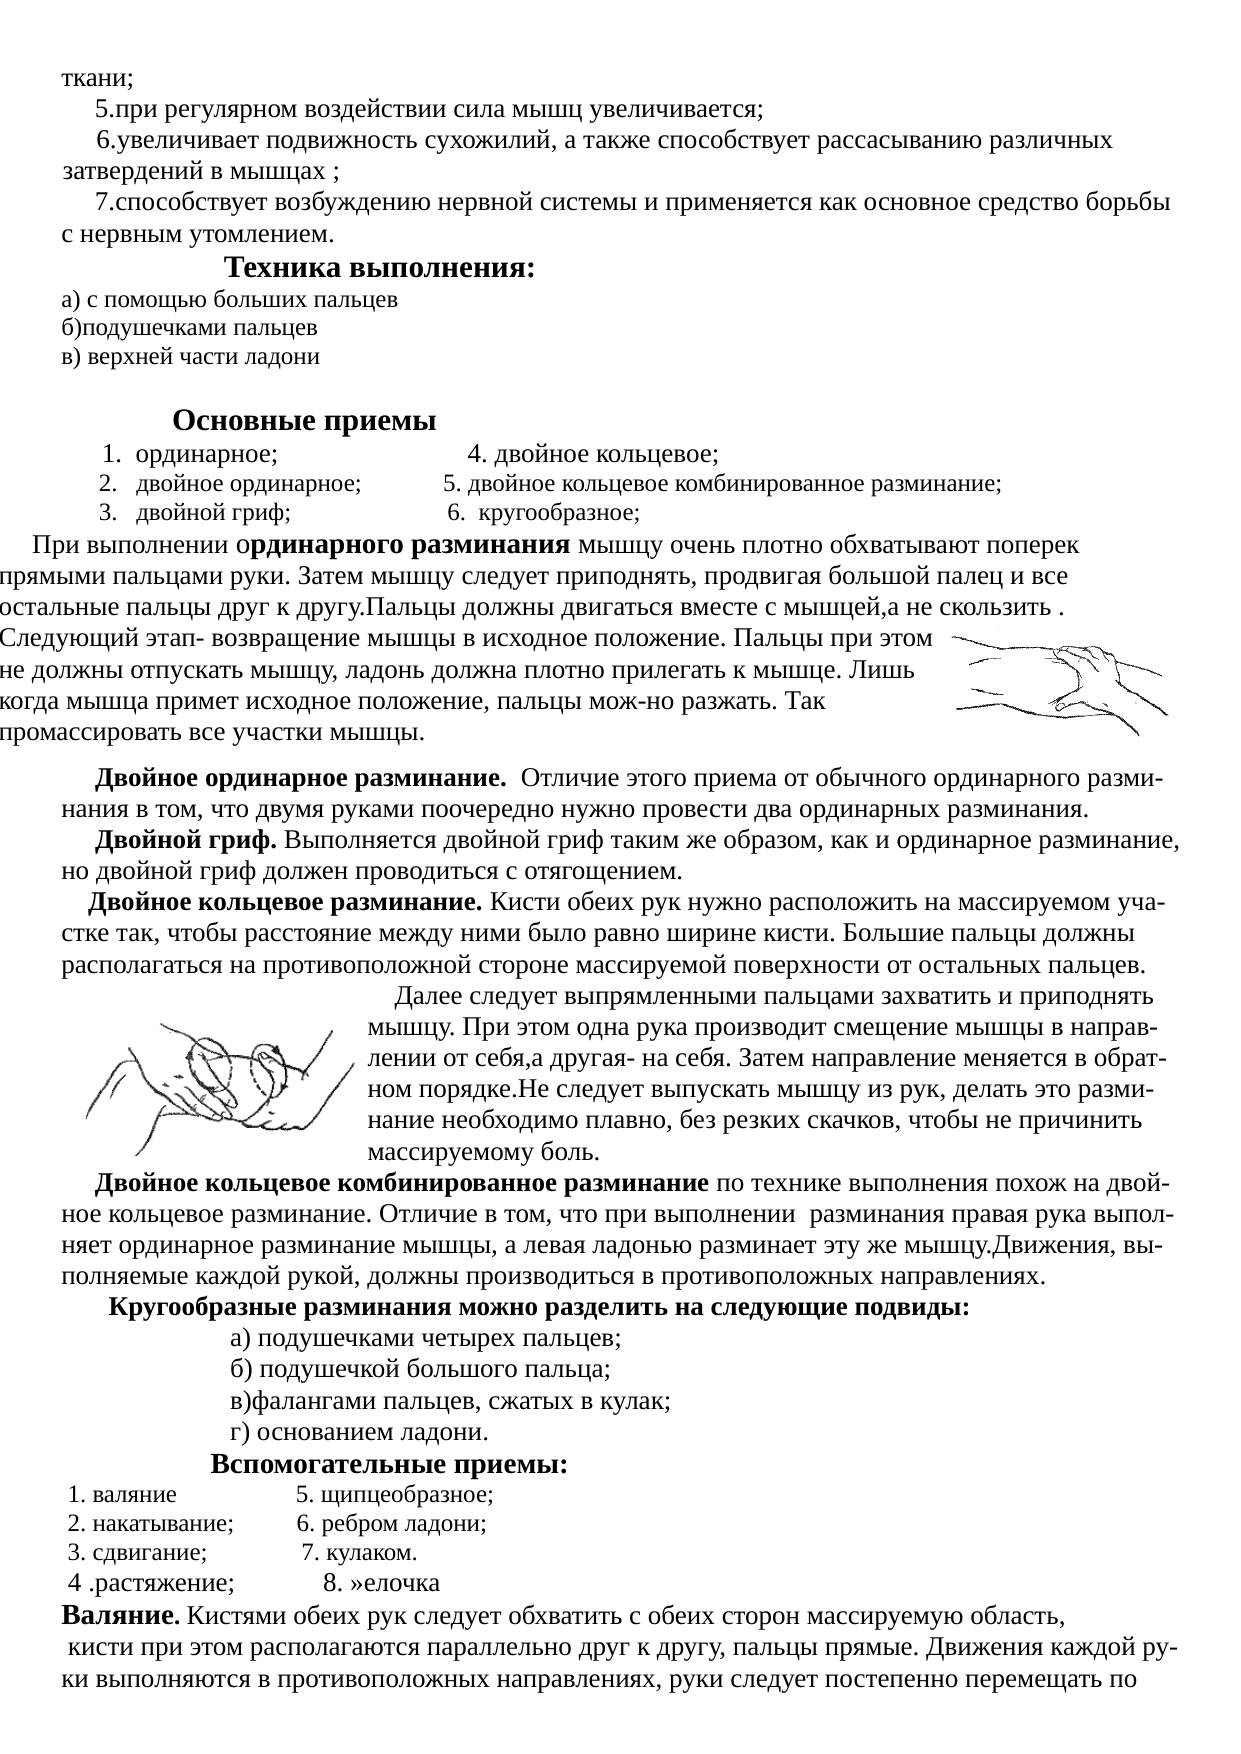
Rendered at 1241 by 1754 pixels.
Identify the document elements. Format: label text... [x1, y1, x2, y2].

text 4 .растяжение; 8. »елочка [61, 1566, 1187, 1597]
text При выполнении ординарного разминания мышцу очень плотно обхватывают поперек прямыми пальцами руки. Затем мышцу следует приподнять, продвигая большой палец и все остальные пальцы друг к другу.Пальцы должны двигаться вместе с мышцей,а не скользить . [0, 526, 1187, 622]
text Валяние. Кистями обеих рук следует обхватить с обеих сторон массируемую область, [61, 1597, 1187, 1631]
text 7.способствует возбуждению нервной системы и применяется как основное средство борьбы с нервным утомлением. [61, 186, 1187, 248]
list двойной гриф; 6. кругообразное; [98, 497, 1187, 526]
text Далее следует выпрямленными пальцами захватить и приподнять мышцу. При этом одна рука производит смещение мышцы в направ-лении от себя,а другая- на себя. Затем направление меняется в обрат-ном порядке.Не следует выпускать мышцу из рук, делать это разми-нание необходимо плавно, без резких скачков, чтобы не причинить массируемому боль. [367, 979, 1187, 1166]
text 6.увеличивает подвижность сухожилий, а также способствует рассасыванию различных затвердений в мышцах ; [62, 123, 1187, 186]
text б) подушечкой большого пальца; [61, 1353, 1187, 1384]
text Кругообразные разминания можно разделить на следующие подвиды: [61, 1290, 1187, 1321]
text 1. валяние 5. щипцеобразное; [61, 1479, 1187, 1508]
text 5.при регулярном воздействии сила мышц увеличивается; [61, 92, 1187, 123]
text Двойное кольцевое разминание. Кисти обеих рук нужно расположить на массируемом уча-стке так, чтобы расстояние между ними было равно ширине кисти. Большие пальцы должны располагаться на противоположной стороне массируемой поверхности от остальных пальцев. [61, 885, 1187, 979]
text Вспомогательные приемы: [61, 1446, 1187, 1479]
text Техника выполнения: [61, 248, 1187, 284]
text Основные приемы [61, 401, 1187, 437]
text б)подушечками пальцев [61, 312, 1187, 341]
text в)фалангами пальцев, сжатых в кулак; [61, 1384, 1187, 1415]
text а) подушечками четырех пальцев; [61, 1321, 1187, 1353]
text в) верхней части ладони [61, 341, 1187, 370]
text 1. ординарное; 4. двойное кольцевое; [61, 437, 1187, 468]
text а) с помощью больших пальцев [61, 284, 1187, 312]
text Двойной гриф. Выполняется двойной гриф таким же образом, как и ординарное разминание, но двойной гриф должен проводиться с отягощением. [61, 823, 1187, 885]
text Следующий этап- возвращение мышцы в исходное положение. Пальцы при этом не должны отпускать мышцу, ладонь должна плотно прилегать к мышце. Лишь когда мышца примет исходное положение, пальцы мож-но разжать. Так промассировать все участки мышцы. [0, 622, 936, 746]
text ткани; [61, 61, 1187, 92]
text Двойное ординарное разминание. Отличие этого приема от обычного ординарного разми-нания в том, что двумя руками поочередно нужно провести два ординарных разминания. [61, 746, 1187, 823]
text кисти при этом располагаются параллельно друг к другу, пальцы прямые. Движения каждой ру-ки выполняются в противоположных направлениях, руки следует постепенно перемещать по [61, 1631, 1187, 1693]
text 3. сдвигание; 7. кулаком. [61, 1537, 1187, 1566]
text 2. накатывание; 6. ребром ладони; [61, 1508, 1187, 1537]
text Двойное кольцевое комбинированное разминание по технике выполнения похож на двой-ное кольцевое разминание. Отличие в том, что при выполнении разминания правая рука выпол-няет ординарное разминание мышцы, а левая ладонью разминает эту же мышцу.Движения, вы-полняемые каждой рукой, должны производиться в противоположных направлениях. [61, 1166, 1187, 1290]
list двойное ординарное; 5. двойное кольцевое комбинированное разминание; [98, 468, 1187, 497]
text г) основанием ладони. [61, 1415, 1187, 1446]
